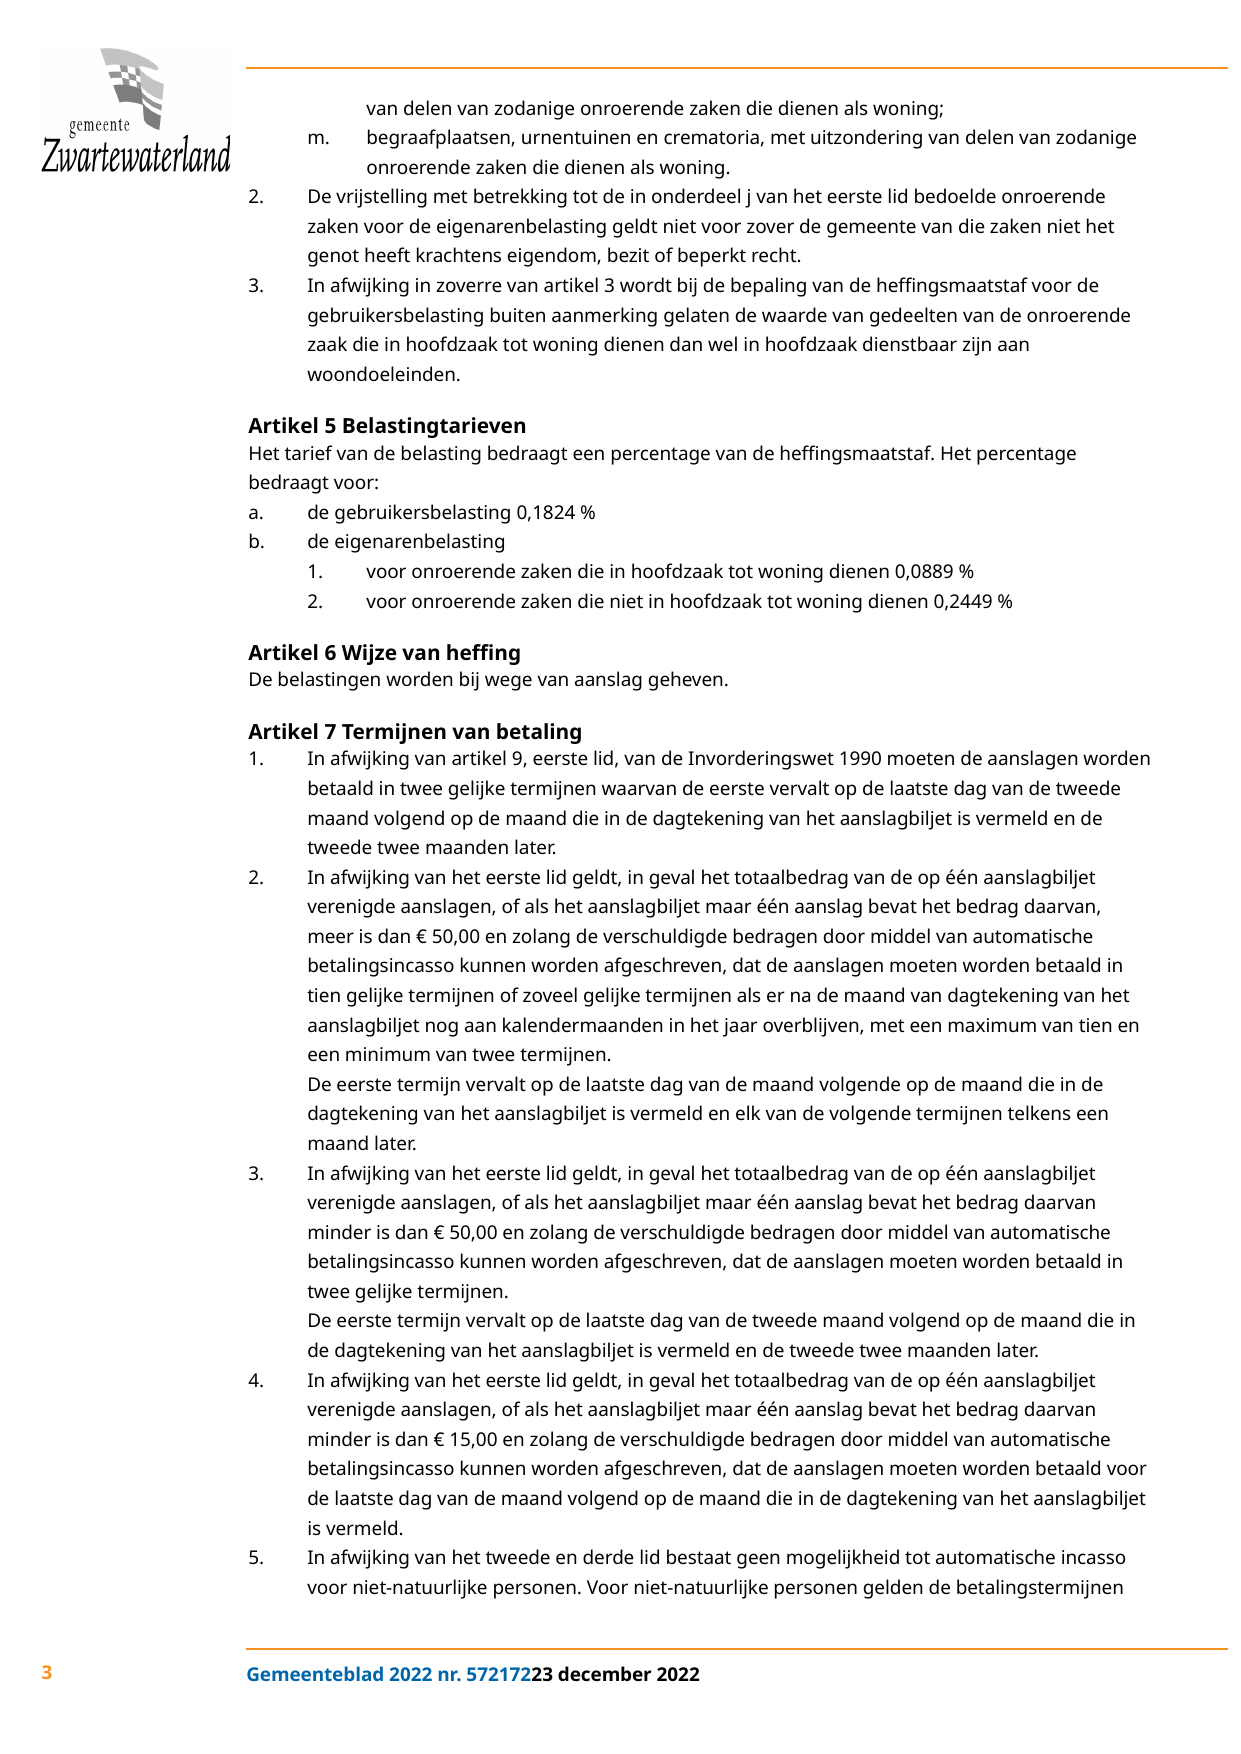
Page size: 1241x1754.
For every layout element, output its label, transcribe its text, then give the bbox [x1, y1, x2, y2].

text Artikel 7 Termijnen van betaling [248, 717, 1152, 746]
text De belastingen worden bij wege van aanslag geheven. [248, 667, 1152, 692]
list In afwijking in zoverre van artikel 3 wordt bij de bepaling van de heffingsmaatstaf voor de gebruikersbelasting buiten aanmerking gelaten de waarde van gedeelten van de onroerende zaak die in hoofdzaak tot woning dienen dan wel in hoofdzaak dienstbaar zijn aan woondoeleinden. [248, 272, 1152, 387]
list De vrijstelling met betrekking tot de in onderdeel j van het eerste lid bedoelde onroerende zaken voor de eigenarenbelasting geldt niet voor zover de gemeente van die zaken niet het genot heeft krachtens eigendom, bezit of beperkt recht. [248, 183, 1152, 268]
list De eerste termijn vervalt op de laatste dag van de maand volgende op de maand die in de dagtekening van het aanslagbiljet is vermeld en elk van de volgende termijnen telkens een maand later. [248, 1071, 1152, 1156]
list voor onroerende zaken die niet in hoofdzaak tot woning dienen 0,2449 % [307, 588, 1152, 613]
text Artikel 6 Wijze van heffing [248, 638, 1152, 667]
list In afwijking van het tweede en derde lid bestaat geen mogelijkheid tot automatische incasso voor niet-natuurlijke personen. Voor niet-natuurlijke personen gelden de betalingstermijnen [248, 1544, 1152, 1599]
list van delen van zodanige onroerende zaken die dienen als woning; [307, 95, 1152, 121]
list begraafplaatsen, urnentuinen en crematoria, met uitzondering van delen van zodanige onroerende zaken die dienen als woning. [307, 124, 1152, 180]
list De eerste termijn vervalt op de laatste dag van de tweede maand volgend op de maand die in de dagtekening van het aanslagbiljet is vermeld en de tweede twee maanden later. [248, 1308, 1152, 1363]
list de eigenarenbelasting [248, 529, 1152, 554]
list In afwijking van artikel 9, eerste lid, van de Invorderingswet 1990 moeten de aanslagen worden betaald in twee gelijke termijnen waarvan de eerste vervalt op de laatste dag van de tweede maand volgend op de maand die in de dagtekening van het aanslagbiljet is vermeld en de tweede twee maanden later. [248, 746, 1152, 860]
list In afwijking van het eerste lid geldt, in geval het totaalbedrag van de op één aanslagbiljet verenigde aanslagen, of als het aanslagbiljet maar één aanslag bevat het bedrag daarvan minder is dan € 15,00 en zolang de verschuldigde bedragen door middel van automatische betalingsincasso kunnen worden afgeschreven, dat de aanslagen moeten worden betaald voor de laatste dag van de maand volgend op de maand die in de dagtekening van het aanslagbiljet is vermeld. [248, 1367, 1152, 1540]
text Artikel 5 Belastingtarieven [248, 411, 1152, 440]
list de gebruikersbelasting 0,1824 % [248, 499, 1152, 525]
list In afwijking van het eerste lid geldt, in geval het totaalbedrag van de op één aanslagbiljet verenigde aanslagen, of als het aanslagbiljet maar één aanslag bevat het bedrag daarvan minder is dan € 50,00 en zolang de verschuldigde bedragen door middel van automatische betalingsincasso kunnen worden afgeschreven, dat de aanslagen moeten worden betaald in twee gelijke termijnen. [248, 1160, 1152, 1304]
picture [41, 47, 231, 172]
text Het tarief van de belasting bedraagt een percentage van de heffingsmaatstaf. Het percentage bedraagt voor: [248, 440, 1152, 495]
list In afwijking van het eerste lid geldt, in geval het totaalbedrag van de op één aanslagbiljet verenigde aanslagen, of als het aanslagbiljet maar één aanslag bevat het bedrag daarvan, meer is dan € 50,00 en zolang de verschuldigde bedragen door middel van automatische betalingsincasso kunnen worden afgeschreven, dat de aanslagen moeten worden betaald in tien gelijke termijnen of zoveel gelijke termijnen als er na de maand van dagtekening van het aanslagbiljet nog aan kalendermaanden in het jaar overblijven, met een maximum van tien en een minimum van twee termijnen. [248, 864, 1152, 1067]
list voor onroerende zaken die in hoofdzaak tot woning dienen 0,0889 % [307, 558, 1152, 584]
